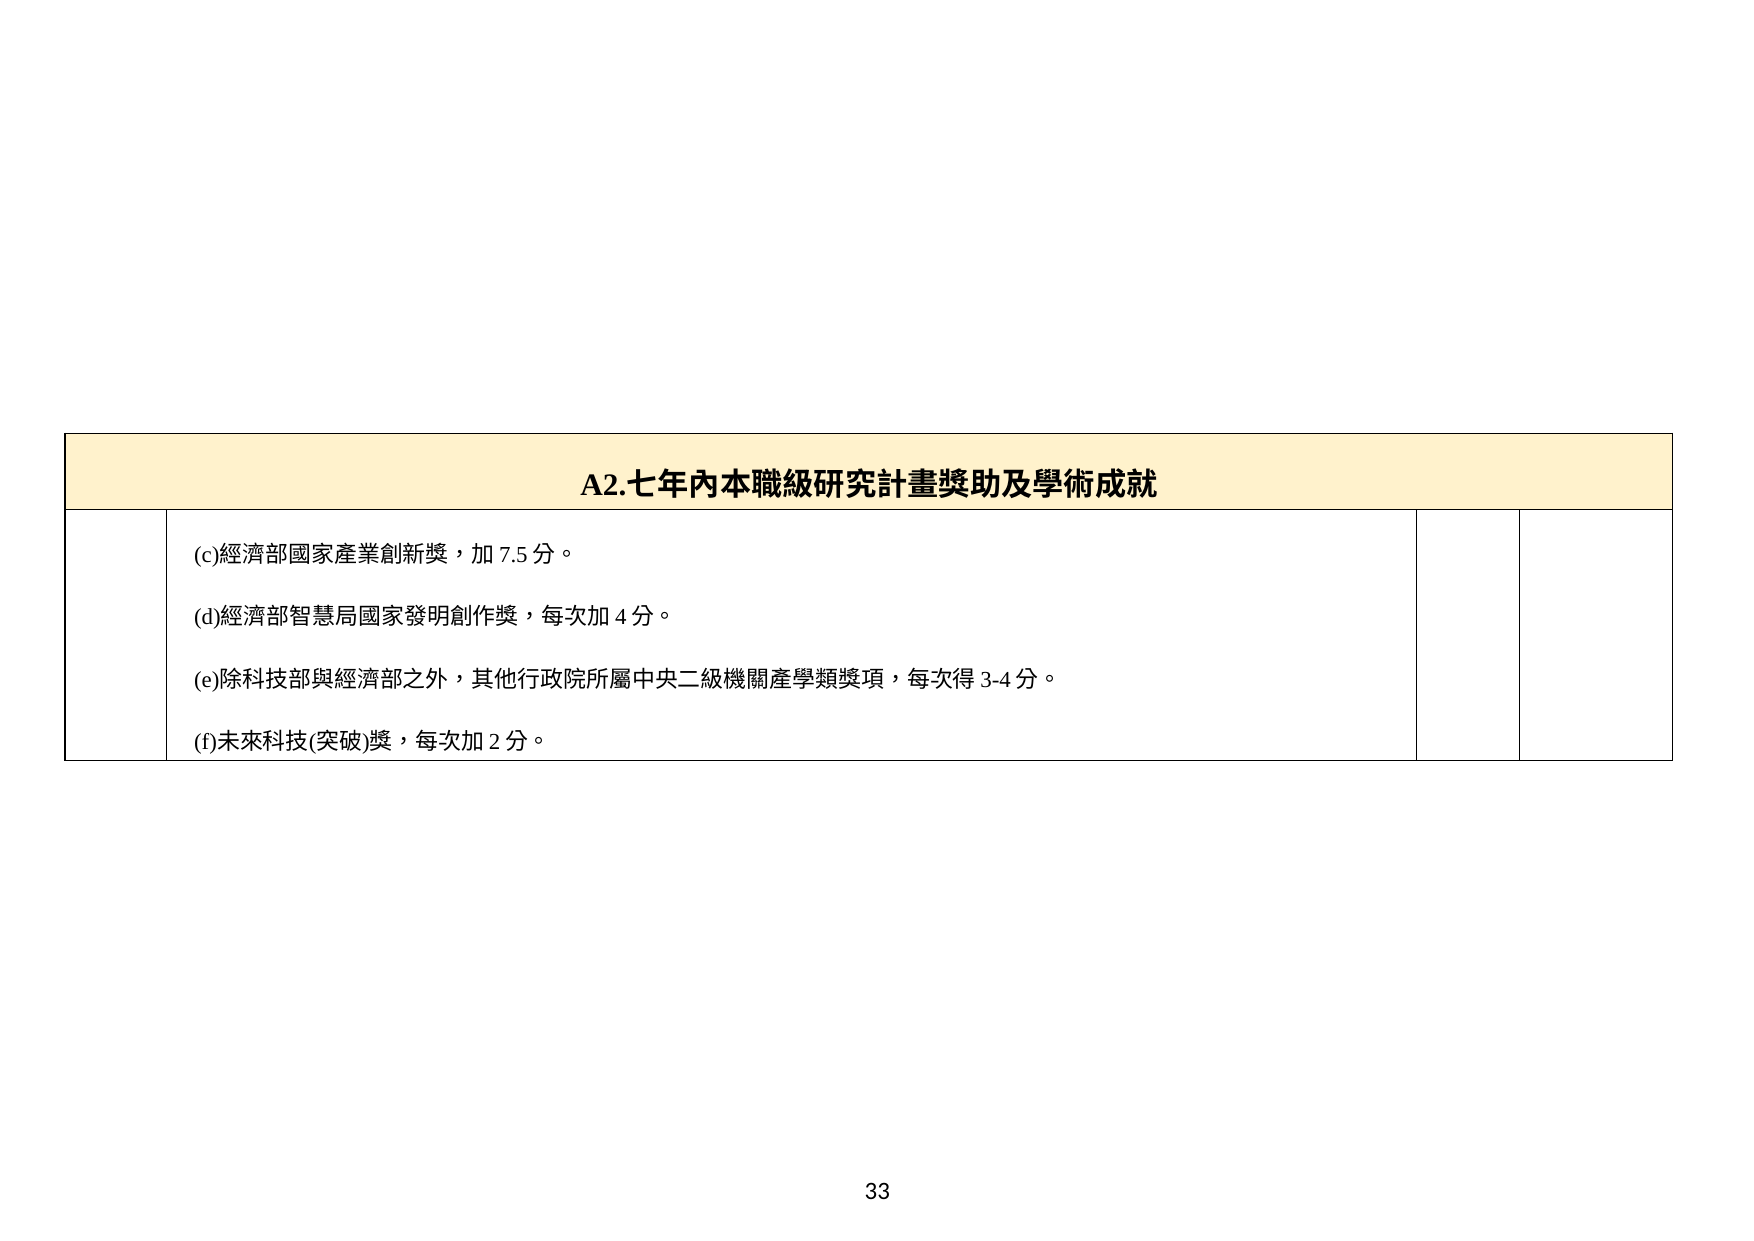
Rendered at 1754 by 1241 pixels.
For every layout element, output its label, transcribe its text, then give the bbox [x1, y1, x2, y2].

table_header A2.七年內本職級研究計畫獎助及學術成就 [66, 434, 1672, 509]
table_cell [66, 510, 166, 760]
table_cell (11)產學榮譽:產學處認定之。 (a)總統級及政府院級產學類獎項；每次加15分。 (b)科技部傑出技術移轉貢獻獎，每次加7.5分。 (c)經濟部國家產業創新獎，加7.5分。 (d)經濟部智慧局國家發明創作獎，每次加4分。 (e)除科技部與經濟部之外，其他行政院所屬中央二級機關產學類獎項，每次得3-4分。 (f)未來科技(突破)獎，每次加2分。 (g)國家新創獎，每次加2分。 (h)學術創業先鋒獎，每次加2分。 (i)本校產學傑出獎或傑出教師(產學研究類)獎勵，每次得2分。 (j)本校績優教師(產學研究類)獎勵，每次得1分。 註： 同一獎項最多採計二次。 每一獎項共同主持人配分必須於獎項核定後3個月內，由所有主持人簽名確認個人貢獻，依比例分配計分，且不得再變更分配比例。 [167, 510, 1416, 760]
table_cell [1417, 510, 1519, 760]
table_cell [1520, 510, 1672, 760]
